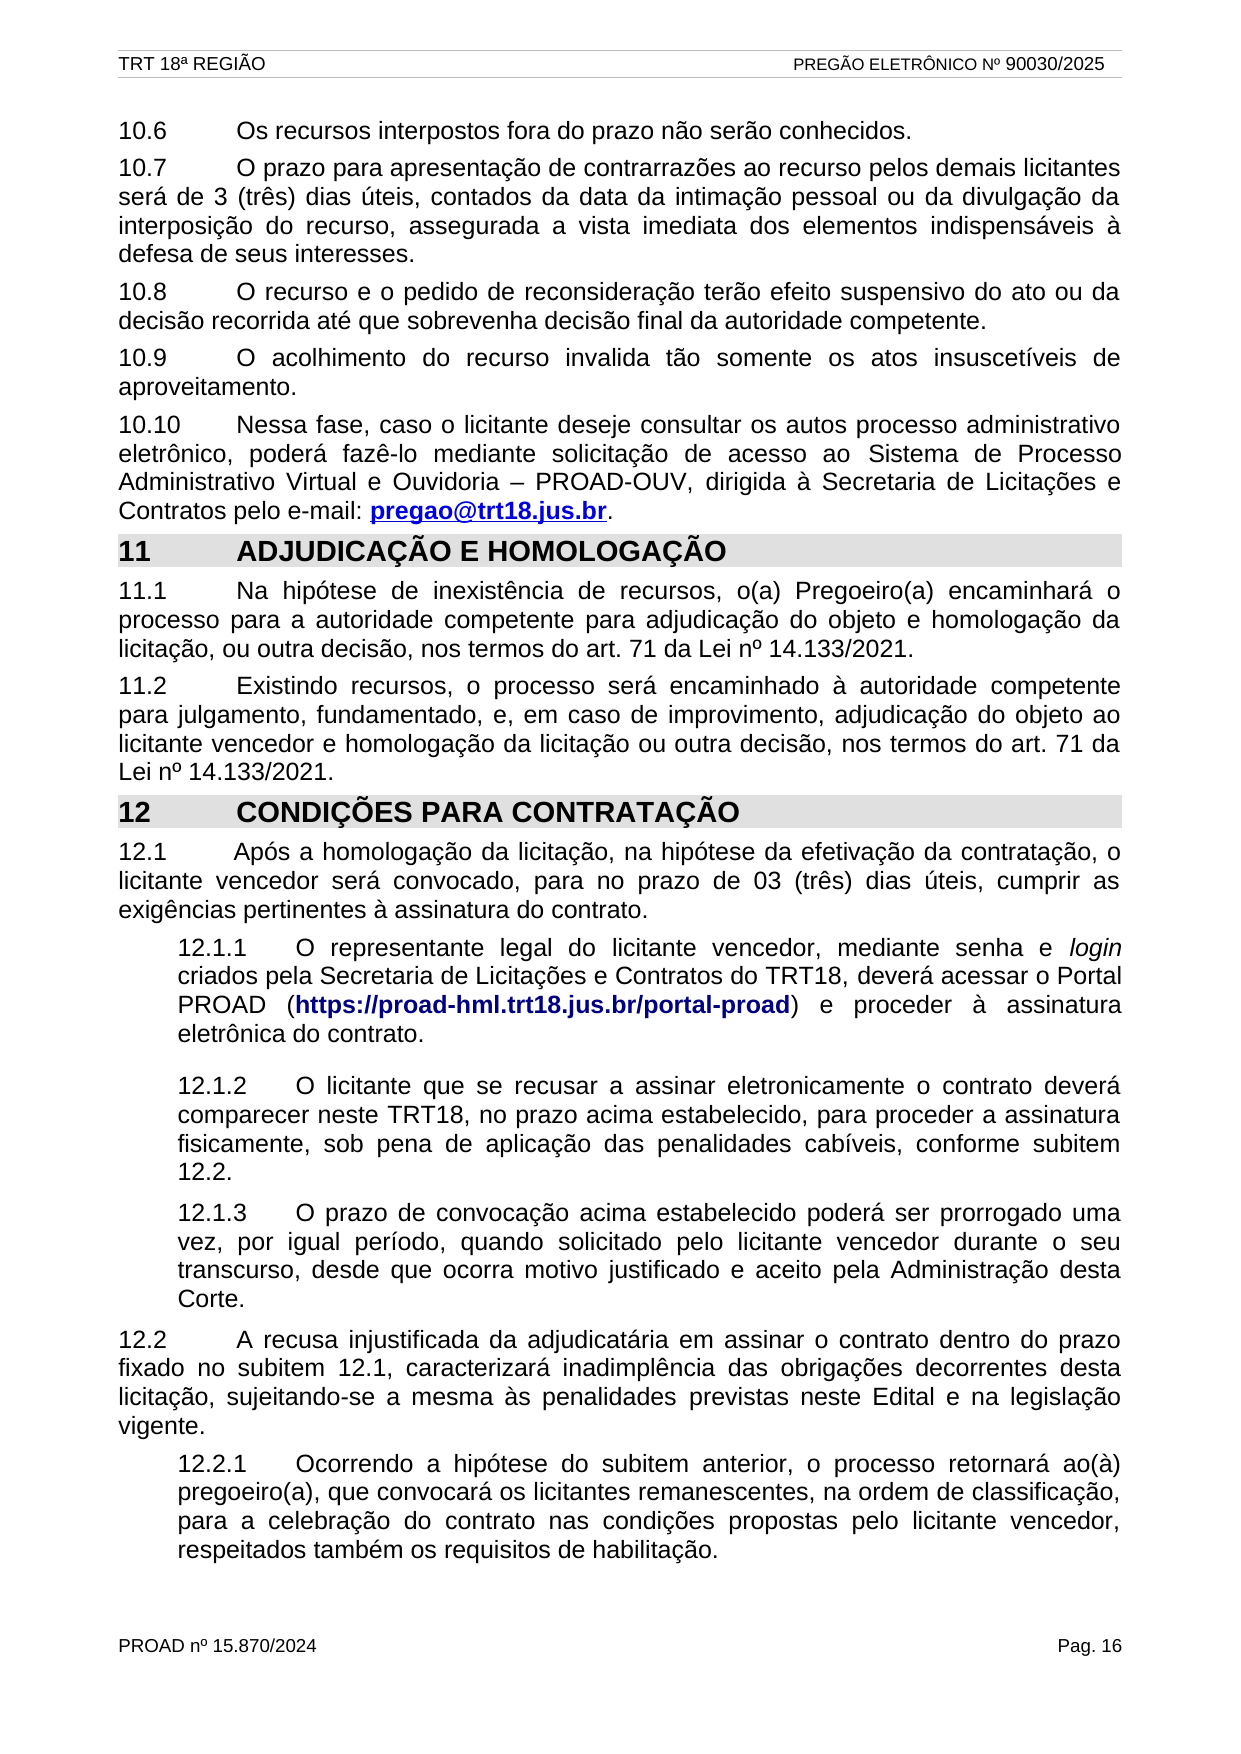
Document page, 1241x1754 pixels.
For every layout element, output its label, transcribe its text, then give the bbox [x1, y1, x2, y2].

text 12.1.2 O licitante que se recusar a assinar eletronicamente o contrato deverá comparecer neste TRT18, no prazo acima estabelecido, para proceder a assinatura fisicamente, sob pena de aplicação das penalidades cabíveis, conforme subitem 12.2. [177, 1071, 1122, 1186]
text 10.9 O acolhimento do recurso invalida tão somente os atos insuscetíveis de aproveitamento. [118, 343, 1122, 401]
text 10.6 Os recursos interpostos fora do prazo não serão conhecidos. [118, 116, 1122, 144]
text 12.2 A recusa injustificada da adjudicatária em assinar o contrato dentro do prazo fixado no subitem 12.1, caracterizará inadimplência das obrigações decorrentes desta licitação, sujeitando-se a mesma às penalidades previstas neste Edital e na legislação vigente. [118, 1325, 1122, 1440]
text 11 ADJUDICAÇÃO E HOMOLOGAÇÃO [118, 534, 1122, 567]
text 10.8 O recurso e o pedido de reconsideração terão efeito suspensivo do ato ou da decisão recorrida até que sobrevenha decisão final da autoridade competente. [118, 277, 1122, 334]
text 11.1 Na hipótese de inexistência de recursos, o(a) Pregoeiro(a) encaminhará o processo para a autoridade competente para adjudicação do objeto e homologação da licitação, ou outra decisão, nos termos do art. 71 da Lei nº 14.133/2021. [118, 576, 1122, 662]
text 10.7 O prazo para apresentação de contrarrazões ao recurso pelos demais licitantes será de 3 (três) dias úteis, contados da data da intimação pessoal ou da divulgação da interposição do recurso, assegurada a vista imediata dos elementos indispensáveis à defesa de seus interesses. [118, 153, 1122, 268]
text 12.2.1 Ocorrendo a hipótese do subitem anterior, o processo retornará ao(à) pregoeiro(a), que convocará os licitantes remanescentes, na ordem de classificação, para a celebração do contrato nas condições propostas pelo licitante vencedor, respeitados também os requisitos de habilitação. [177, 1448, 1122, 1563]
text 12.1.3 O prazo de convocação acima estabelecido poderá ser prorrogado uma vez, por igual período, quando solicitado pelo licitante vencedor durante o seu transcurso, desde que ocorra motivo justificado e aceito pela Administração desta Corte. [177, 1198, 1122, 1313]
text 12.1.1 O representante legal do licitante vencedor, mediante senha e login criados pela Secretaria de Licitações e Contratos do TRT18, deverá acessar o Portal PROAD (https://proad-hml.trt18.jus.br/portal-proad) e proceder à assinatura eletrônica do contrato. [177, 932, 1122, 1047]
text 12.1 Após a homologação da licitação, na hipótese da efetivação da contratação, o licitante vencedor será convocado, para no prazo de 03 (três) dias úteis, cumprir as exigências pertinentes à assinatura do contrato. [118, 837, 1122, 924]
text 12 CONDIÇÕES PARA CONTRATAÇÃO [118, 795, 1122, 828]
text 10.10 Nessa fase, caso o licitante deseje consultar os autos processo administrativo eletrônico, poderá fazê-lo mediante solicitação de acesso ao Sistema de Processo Administrativo Virtual e Ouvidoria – PROAD-OUV, dirigida à Secretaria de Licitações e Contratos pelo e-mail: pregao@trt18.jus.br. [118, 410, 1122, 525]
text 11.2 Existindo recursos, o processo será encaminhado à autoridade competente para julgamento, fundamentado, e, em caso de improvimento, adjudicação do objeto ao licitante vencedor e homologação da licitação ou outra decisão, nos termos do art. 71 da Lei nº 14.133/2021. [118, 671, 1122, 786]
